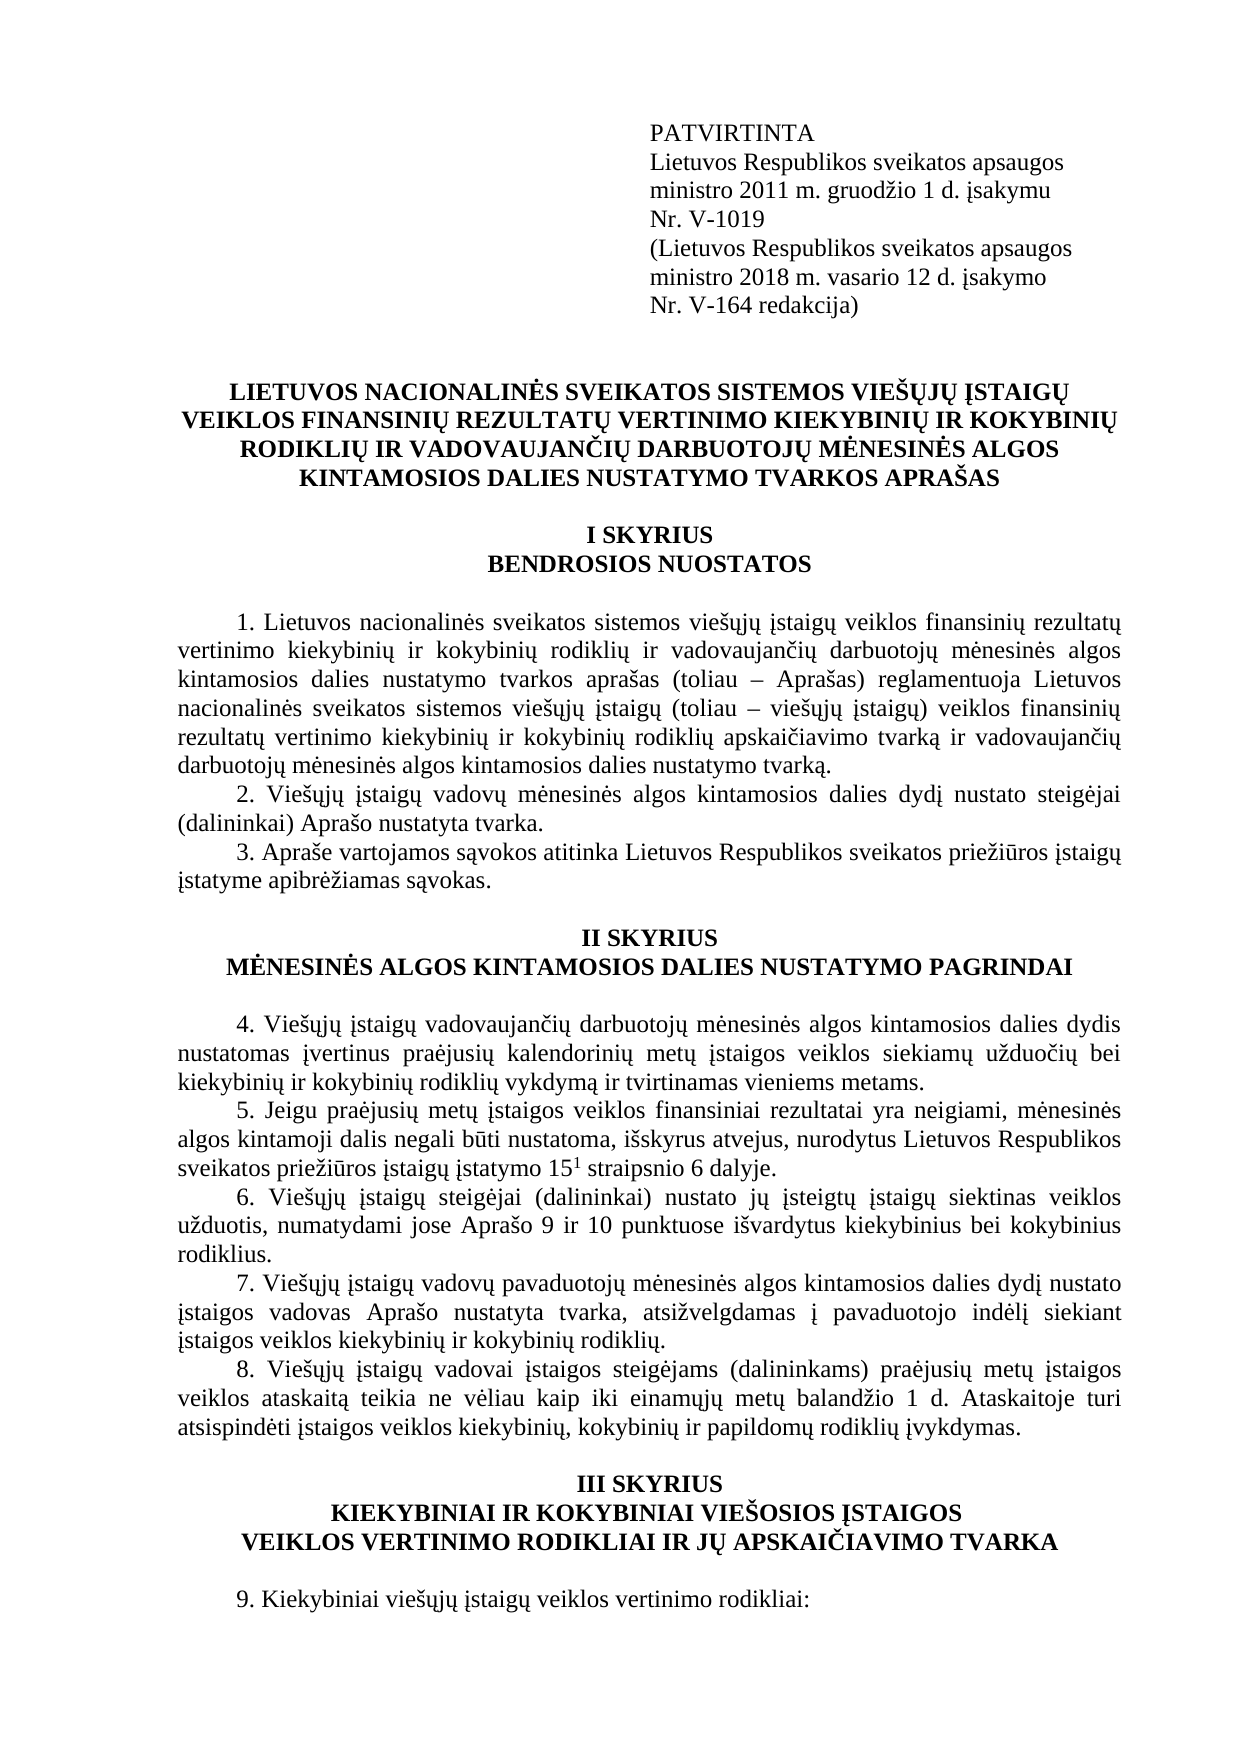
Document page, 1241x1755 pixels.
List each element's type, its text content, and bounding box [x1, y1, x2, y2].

text 5. Jeigu praėjusių metų įstaigos veiklos finansiniai rezultatai yra neigiami, mėnesinės algos kintamoji dalis negali būti nustatoma, išskyrus atvejus, nurodytus Lietuvos Respublikos sveikatos priežiūros įstaigų įstatymo 151 straipsnio 6 dalyje. [177, 1096, 1122, 1182]
text 7. Viešųjų įstaigų vadovų pavaduotojų mėnesinės algos kintamosios dalies dydį nustato įstaigos vadovas Aprašo nustatyta tvarka, atsižvelgdamas į pavaduotojo indėlį siekiant įstaigos veiklos kiekybinių ir kokybinių rodiklių. [177, 1268, 1122, 1354]
text VEIKLOS VERTINIMO RODIKLIAI ir Jų apskaičiavimo tvarka [177, 1527, 1122, 1556]
text 2. Viešųjų įstaigų vadovų mėnesinės algos kintamosios dalies dydį nustato steigėjai (dalininkai) Aprašo nustatyta tvarka. [177, 779, 1122, 837]
text 1. Lietuvos nacionalinės sveikatos sistemos viešųjų įstaigų veiklos finansinių rezultatų vertinimo kiekybinių ir kokybinių rodiklių ir vadovaujančių darbuotojų mėnesinės algos kintamosios dalies nustatymo tvarkos aprašas (toliau – Aprašas) reglamentuoja Lietuvos nacionalinės sveikatos sistemos viešųjų įstaigų (toliau – viešųjų įstaigų) veiklos finansinių rezultatų vertinimo kiekybinių ir kokybinių rodiklių apskaičiavimo tvarką ir vadovaujančių darbuotojų mėnesinės algos kintamosios dalies nustatymo tvarką. [177, 607, 1122, 779]
text Lietuvos nacionalinės sveikatos sistemos viešųjų įstaigų veiklos finansinių rezultatų vertinimo kiekybinių ir kokybinių rodiklių ir vadovaujančių darbuotojų mėnesinės algos kintamosios dalies nustatymo tvarkos aprašAS [177, 377, 1122, 492]
text I SKYRIUS [177, 521, 1122, 549]
text 8. Viešųjų įstaigų vadovai įstaigos steigėjams (dalininkams) praėjusių metų įstaigos veiklos ataskaitą teikia ne vėliau kaip iki einamųjų metų balandžio 1 d. Ataskaitoje turi atsispindėti įstaigos veiklos kiekybinių, kokybinių ir papildomų rodiklių įvykdymas. [177, 1354, 1122, 1441]
text 6. Viešųjų įstaigų steigėjai (dalininkai) nustato jų įsteigtų įstaigų siektinas veiklos užduotis, numatydami jose Aprašo 9 ir 10 punktuose išvardytus kiekybinius bei kokybinius rodiklius. [177, 1182, 1122, 1268]
text BENDROSIOS NUOSTATOS [177, 549, 1122, 578]
text III SKYRIUS [177, 1469, 1122, 1498]
text PATVIRTINTA [649, 118, 1122, 147]
text 4. Viešųjų įstaigų vadovaujančių darbuotojų mėnesinės algos kintamosios dalies dydis nustatomas įvertinus praėjusių kalendorinių metų įstaigos veiklos siekiamų užduočių bei kiekybinių ir kokybinių rodiklių vykdymą ir tvirtinamas vieniems metams. [177, 1009, 1122, 1096]
text 3. Apraše vartojamos sąvokos atitinka Lietuvos Respublikos sveikatos priežiūros įstaigų įstatyme apibrėžiamas sąvokas. [177, 837, 1122, 894]
text KIEKYBINIAI IR KOKYBINIAI VIEŠOSIOS ĮSTAIGOS [177, 1498, 1122, 1527]
text (Lietuvos Respublikos sveikatos apsaugos ministro 2018 m. vasario 12 d. įsakymo [649, 233, 1122, 291]
text MĖNESINĖS ALGOS KINTAMOSIOS DALIES NUSTATYMO PAGRINDAI [177, 952, 1122, 981]
text Nr. V-1019 [649, 204, 1122, 233]
text Lietuvos Respublikos sveikatos apsaugos ministro 2011 m. gruodžio 1 d. įsakymu [649, 147, 1122, 204]
text 9. Kiekybiniai viešųjų įstaigų veiklos vertinimo rodikliai: [177, 1584, 1122, 1613]
text Nr. V-164 redakcija) [649, 291, 1122, 319]
text II SKYRIUS [177, 923, 1122, 952]
